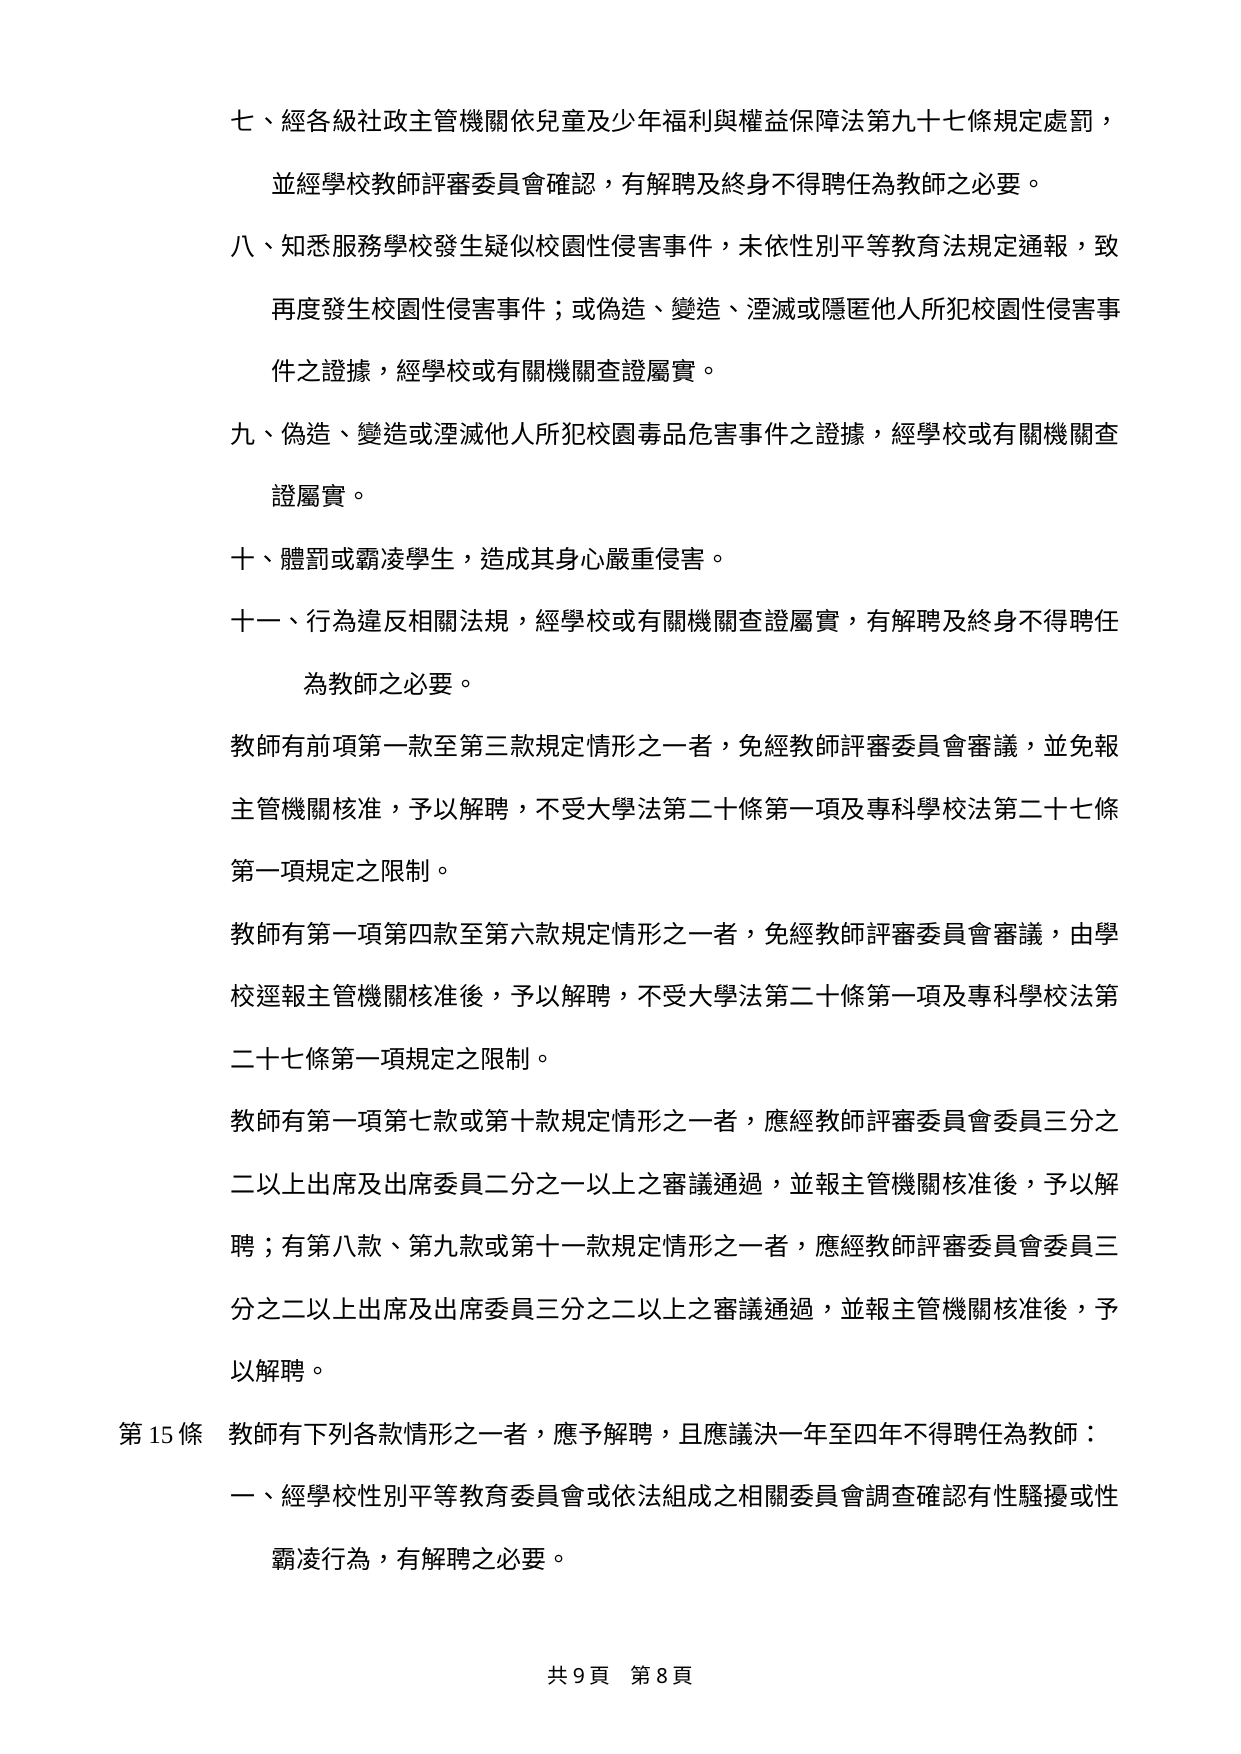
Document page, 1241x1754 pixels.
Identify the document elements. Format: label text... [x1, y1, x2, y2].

text 第15條 教師有下列各款情形之一者，應予解聘，且應議決一年至四年不得聘任為教師： [118, 1391, 1122, 1453]
text 七、經各級社政主管機關依兒童及少年福利與權益保障法第九十七條規定處罰，並經學校教師評審委員會確認，有解聘及終身不得聘任為教師之必要。 [230, 78, 1122, 203]
text 一、經學校性別平等教育委員會或依法組成之相關委員會調查確認有性騷擾或性霸凌行為，有解聘之必要。 [230, 1453, 1122, 1578]
text 八、知悉服務學校發生疑似校園性侵害事件，未依性別平等教育法規定通報，致再度發生校園性侵害事件；或偽造、變造、湮滅或隱匿他人所犯校園性侵害事件之證據，經學校或有關機關查證屬實。 [230, 203, 1122, 391]
text 教師有第一項第四款至第六款規定情形之一者，免經教師評審委員會審議，由學校逕報主管機關核准後，予以解聘，不受大學法第二十條第一項及專科學校法第二十七條第一項規定之限制。 [230, 891, 1122, 1078]
text 教師有前項第一款至第三款規定情形之一者，免經教師評審委員會審議，並免報主管機關核准，予以解聘，不受大學法第二十條第一項及專科學校法第二十七條第一項規定之限制。 [230, 703, 1122, 891]
text 十、體罰或霸凌學生，造成其身心嚴重侵害。 [230, 516, 1122, 578]
text 九、偽造、變造或湮滅他人所犯校園毒品危害事件之證據，經學校或有關機關查證屬實。 [230, 391, 1122, 516]
text 教師有第一項第七款或第十款規定情形之一者，應經教師評審委員會委員三分之二以上出席及出席委員二分之一以上之審議通過，並報主管機關核准後，予以解聘；有第八款、第九款或第十一款規定情形之一者，應經教師評審委員會委員三分之二以上出席及出席委員三分之二以上之審議通過，並報主管機關核准後，予以解聘。 [230, 1078, 1122, 1391]
text 十一、行為違反相關法規，經學校或有關機關查證屬實，有解聘及終身不得聘任為教師之必要。 [230, 578, 1122, 703]
